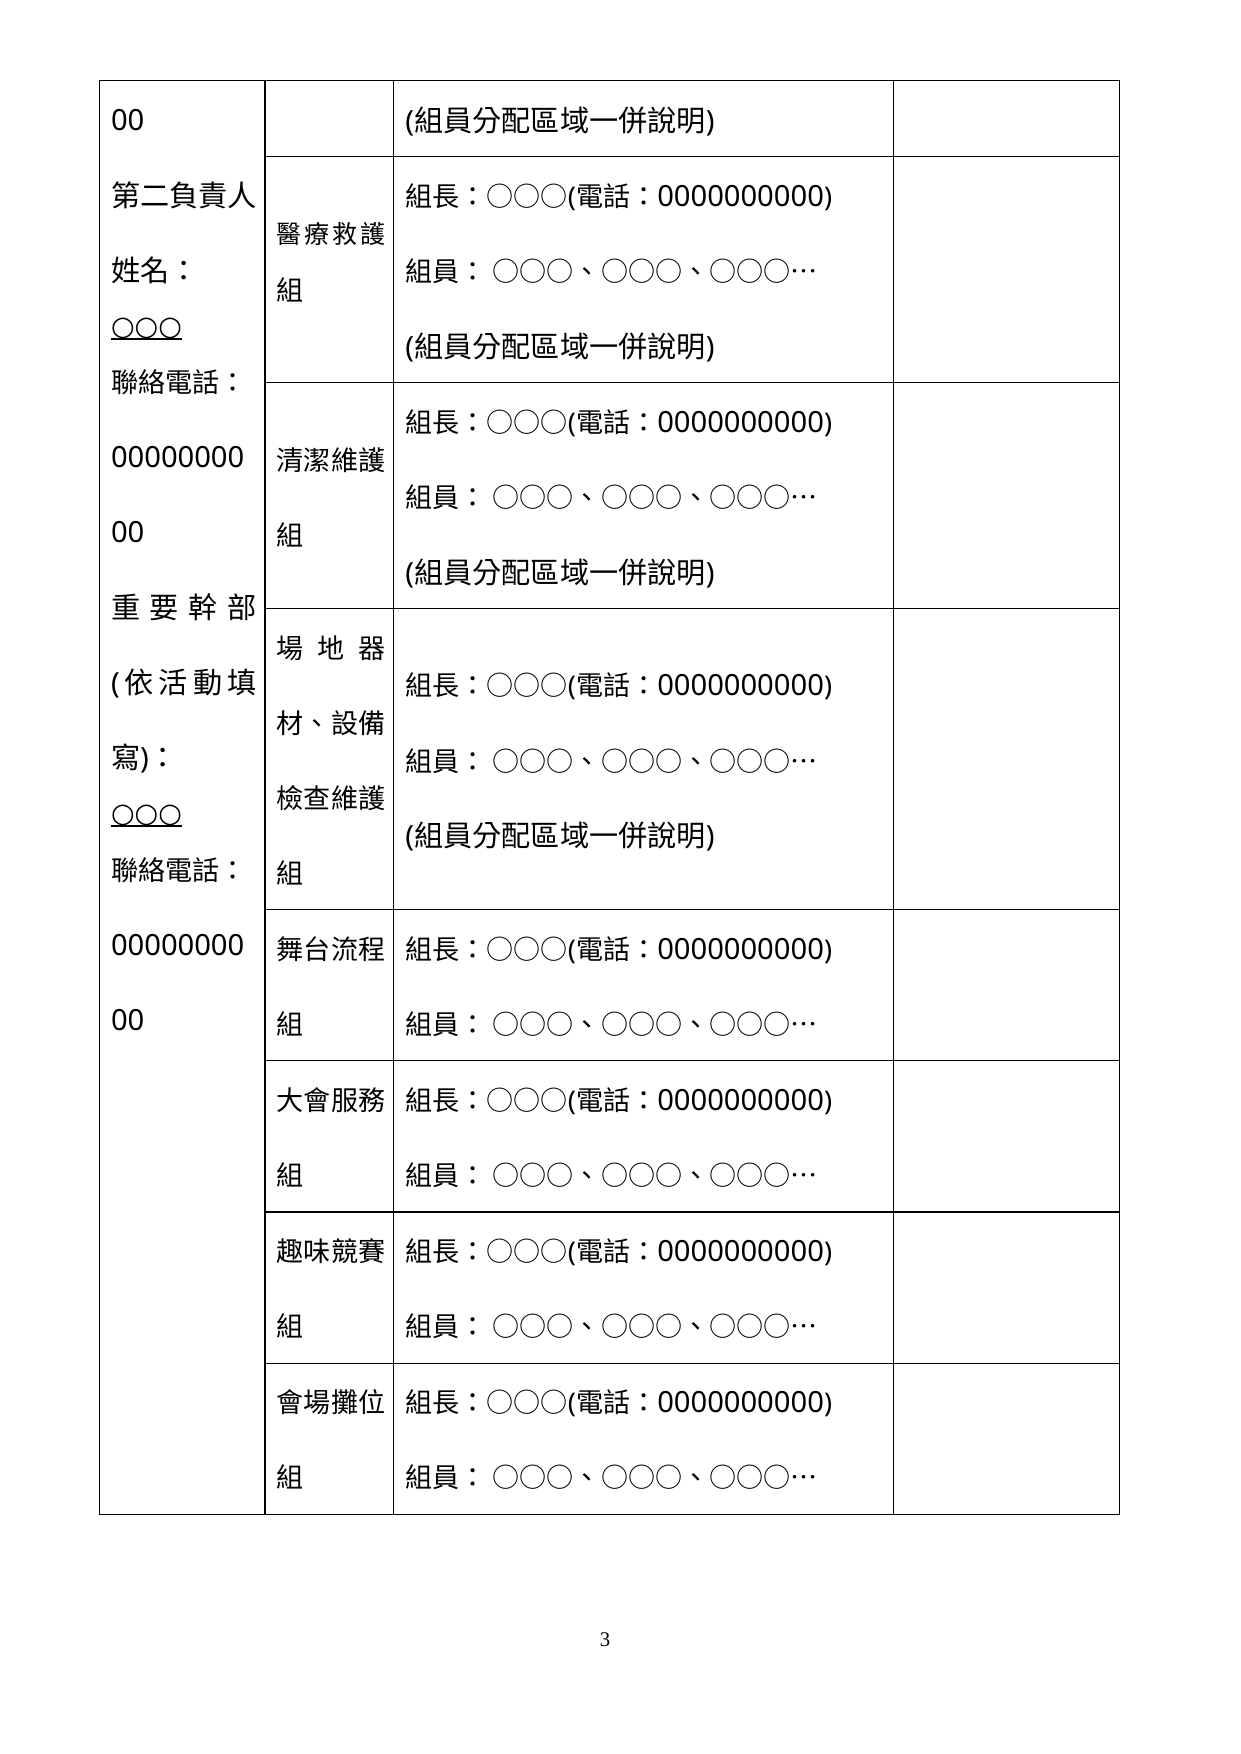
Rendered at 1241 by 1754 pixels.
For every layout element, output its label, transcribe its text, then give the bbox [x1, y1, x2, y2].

table_cell 清潔維護組 [266, 383, 393, 608]
table_cell [266, 81, 393, 156]
table_cell (組員分配區域一併說明) [394, 81, 893, 156]
table_cell 組長：○○○(電話：0000000000) 組員： ○○○、○○○、○○○… [394, 1213, 893, 1362]
table_cell [894, 383, 1119, 608]
table_cell 場地器材、設備檢查維護組 [266, 609, 393, 909]
table_cell 趣味競賽組 [266, 1213, 393, 1362]
table_cell 會場攤位組 [266, 1364, 393, 1513]
table_cell 組長：○○○(電話：0000000000) 組員： ○○○、○○○、○○○… [394, 1061, 893, 1211]
table_cell [894, 81, 1119, 156]
table_cell 組長：○○○(電話：0000000000) 組員： ○○○、○○○、○○○… [394, 910, 893, 1060]
table_cell 組長：○○○(電話：0000000000) 組員： ○○○、○○○、○○○… [394, 1364, 893, 1513]
table_cell [894, 910, 1119, 1060]
table_cell 舞台流程組 [266, 910, 393, 1060]
table_cell [894, 157, 1119, 382]
table_cell [894, 1364, 1119, 1513]
table_cell 組長：○○○(電話：0000000000) 組員： ○○○、○○○、○○○… (組員分配區域一併說明) [394, 157, 893, 382]
table_cell 00 第二負責人姓名： ○○○ 聯絡電話： 0000000000 重要幹部(依活動填寫)： ○○○ 聯絡電話： 0000000000 [100, 81, 264, 1513]
table_cell [894, 1061, 1119, 1211]
table_cell 大會服務組 [266, 1061, 393, 1211]
table_cell 醫療救護組 [266, 157, 393, 382]
table_cell 組長：○○○(電話：0000000000) 組員： ○○○、○○○、○○○… (組員分配區域一併說明) [394, 609, 893, 909]
table_cell [894, 609, 1119, 909]
table_cell [894, 1213, 1119, 1362]
table_cell 組長：○○○(電話：0000000000) 組員： ○○○、○○○、○○○… (組員分配區域一併說明) [394, 383, 893, 608]
